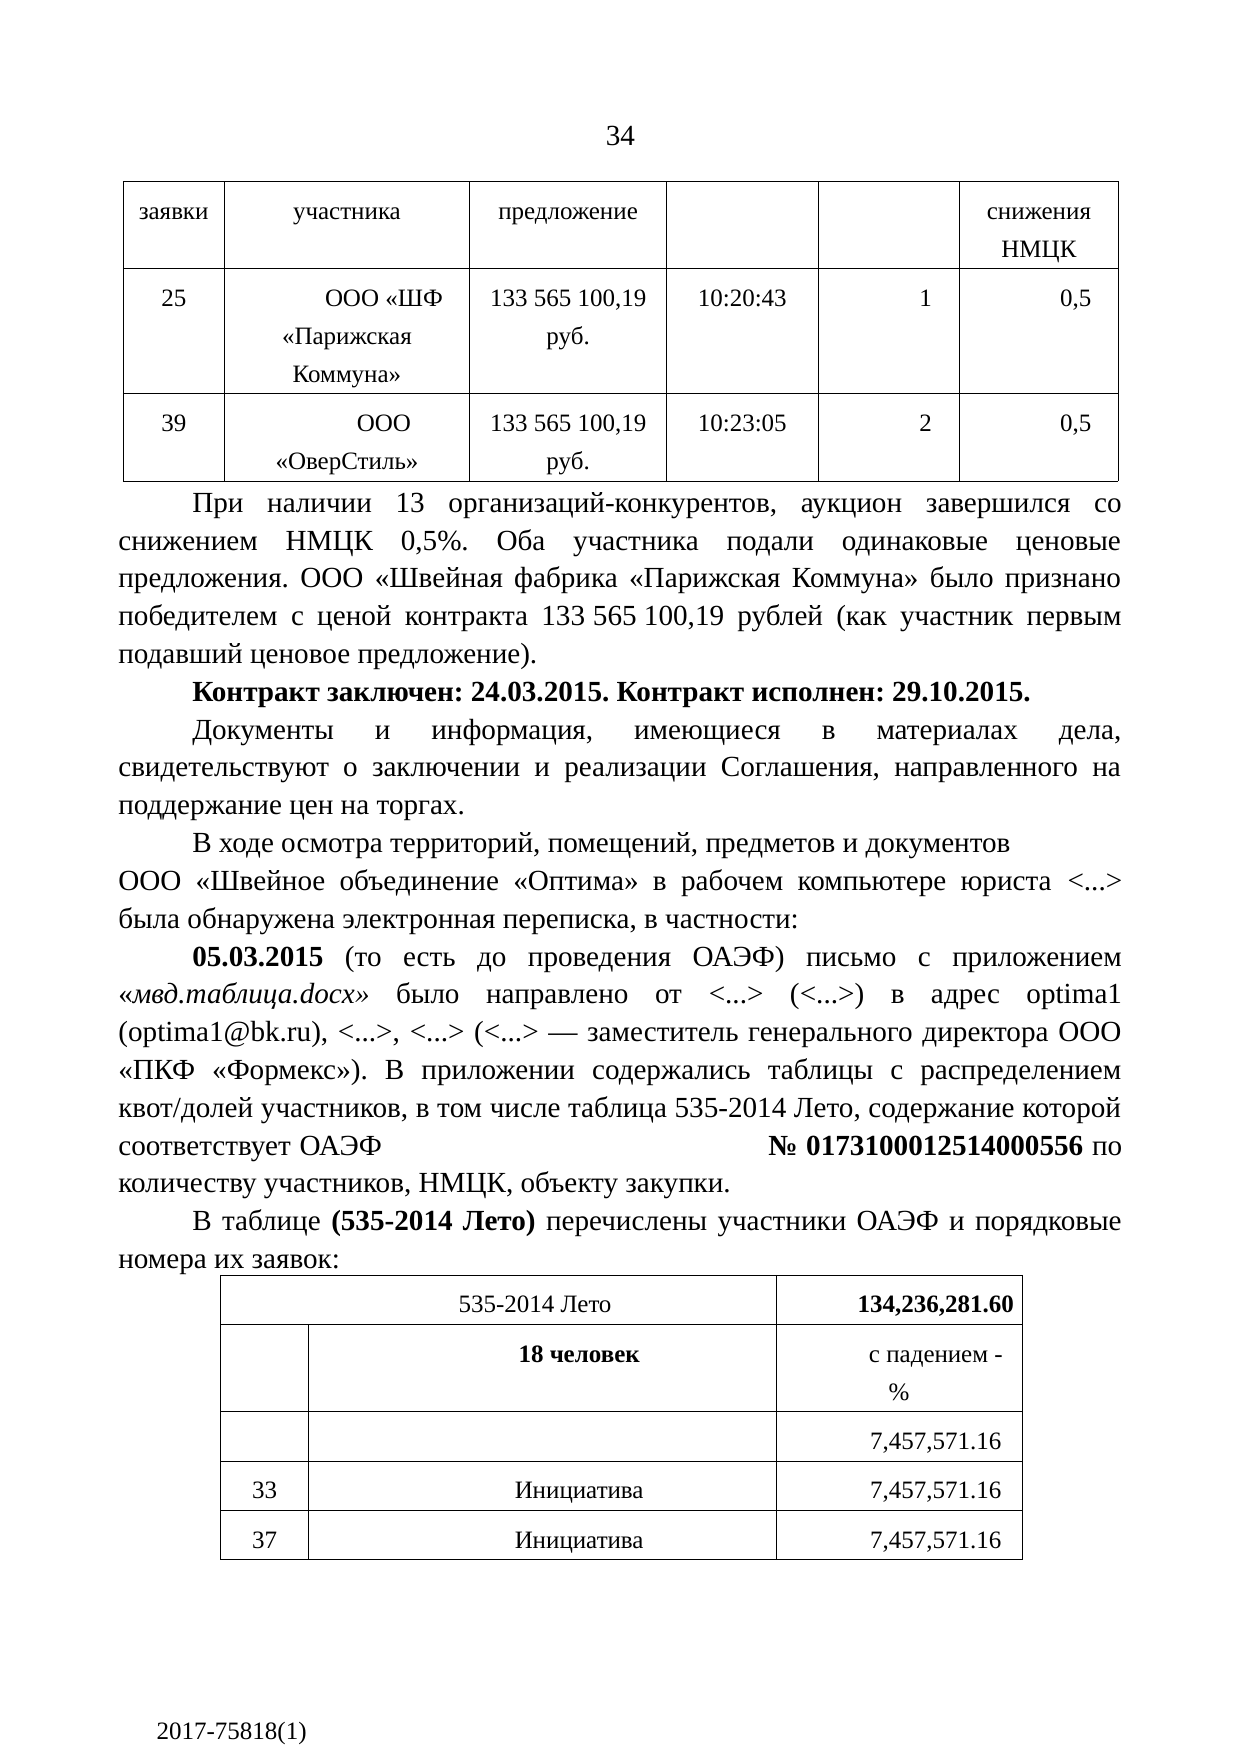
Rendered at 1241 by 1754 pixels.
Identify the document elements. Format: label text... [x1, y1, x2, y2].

table_header [819, 182, 959, 268]
table_cell [221, 1325, 308, 1411]
table_cell 10:23:05 [667, 394, 818, 481]
text При наличии 13 организаций-конкурентов, аукцион завершился со снижением НМЦК 0,5%. Оба участника подали одинаковые ценовые предложения. ООО «Швейная фабрика «Парижская Коммуна» было признано победителем с ценой контракта 133 565 100,19 рублей (как участник первым подавший ценовое предложение). [118, 481, 1122, 670]
text Документы и информация, имеющиеся в материалах дела, свидетельствуют о заключении и реализации Соглашения, направленного на поддержание цен на торгах. [118, 707, 1122, 821]
table_header участника [225, 182, 469, 268]
text В ходе осмотра территорий, помещений, предметов и документов ООО «Швейное объединение «Оптима» в рабочем компьютере юриста <...> была обнаружена электронная переписка, в частности: [118, 821, 1122, 934]
table_cell 7 457 571,16 [777, 1412, 1022, 1461]
table_cell 7 457 571,16 [777, 1511, 1022, 1559]
table_cell 25 [124, 269, 224, 393]
table_cell 7 457 571,16 [777, 1462, 1022, 1510]
table_cell ООО «ШФ «Парижская Коммуна» [225, 269, 469, 393]
table_cell 133 565 100,19 руб. [470, 394, 666, 481]
table_header 134 236 281,60 [777, 1276, 1022, 1324]
table_cell 2 [819, 394, 959, 481]
table_cell ООО «ОверСтиль» [225, 394, 469, 481]
table_cell с падением - % [777, 1325, 1022, 1411]
table_header предложение [470, 182, 666, 268]
table_cell 1 [819, 269, 959, 393]
table_cell 37 [221, 1511, 308, 1559]
table_cell Инициатива [309, 1511, 776, 1559]
table_cell 18 человек [309, 1325, 776, 1411]
table_header 535-2014 Лето [221, 1276, 776, 1324]
table_cell 133 565 100,19 руб. [470, 269, 666, 393]
table_header заявки [124, 182, 224, 268]
table_header [667, 182, 818, 268]
table_cell 10:20:43 [667, 269, 818, 393]
table_cell 33 [221, 1462, 308, 1510]
table_cell [309, 1412, 776, 1461]
text В таблице (535-2014 Лето) перечислены участники ОАЭФ и порядковые номера их заявок: [118, 1199, 1122, 1275]
table_cell [221, 1412, 308, 1461]
table_cell Инициатива [309, 1462, 776, 1510]
table_cell 0,5 [960, 269, 1118, 393]
text 05.03.2015 (то есть до проведения ОАЭФ) письмо с приложением «мвд.таблица.docx» было направлено от <...> (<...>) в адрес optima1 (optima1@bk.ru), <...>, <...> (<...> — заместитель генерального директора ООО «ПКФ «Формекс»). В приложении содержались таблицы с распределением квот/долей участников, в том числе таблица 535-2014 Лето, содержание которой соответствует ОАЭФ № 0173100012514000556 по количеству участников, НМЦК, объекту закупки. [118, 934, 1122, 1199]
text Контракт заключен: 24.03.2015. Контракт исполнен: 29.10.2015. [118, 670, 1122, 707]
table_cell 39 [124, 394, 224, 481]
table_header снижения НМЦК [960, 182, 1118, 268]
table_cell 0,5 [960, 394, 1118, 481]
